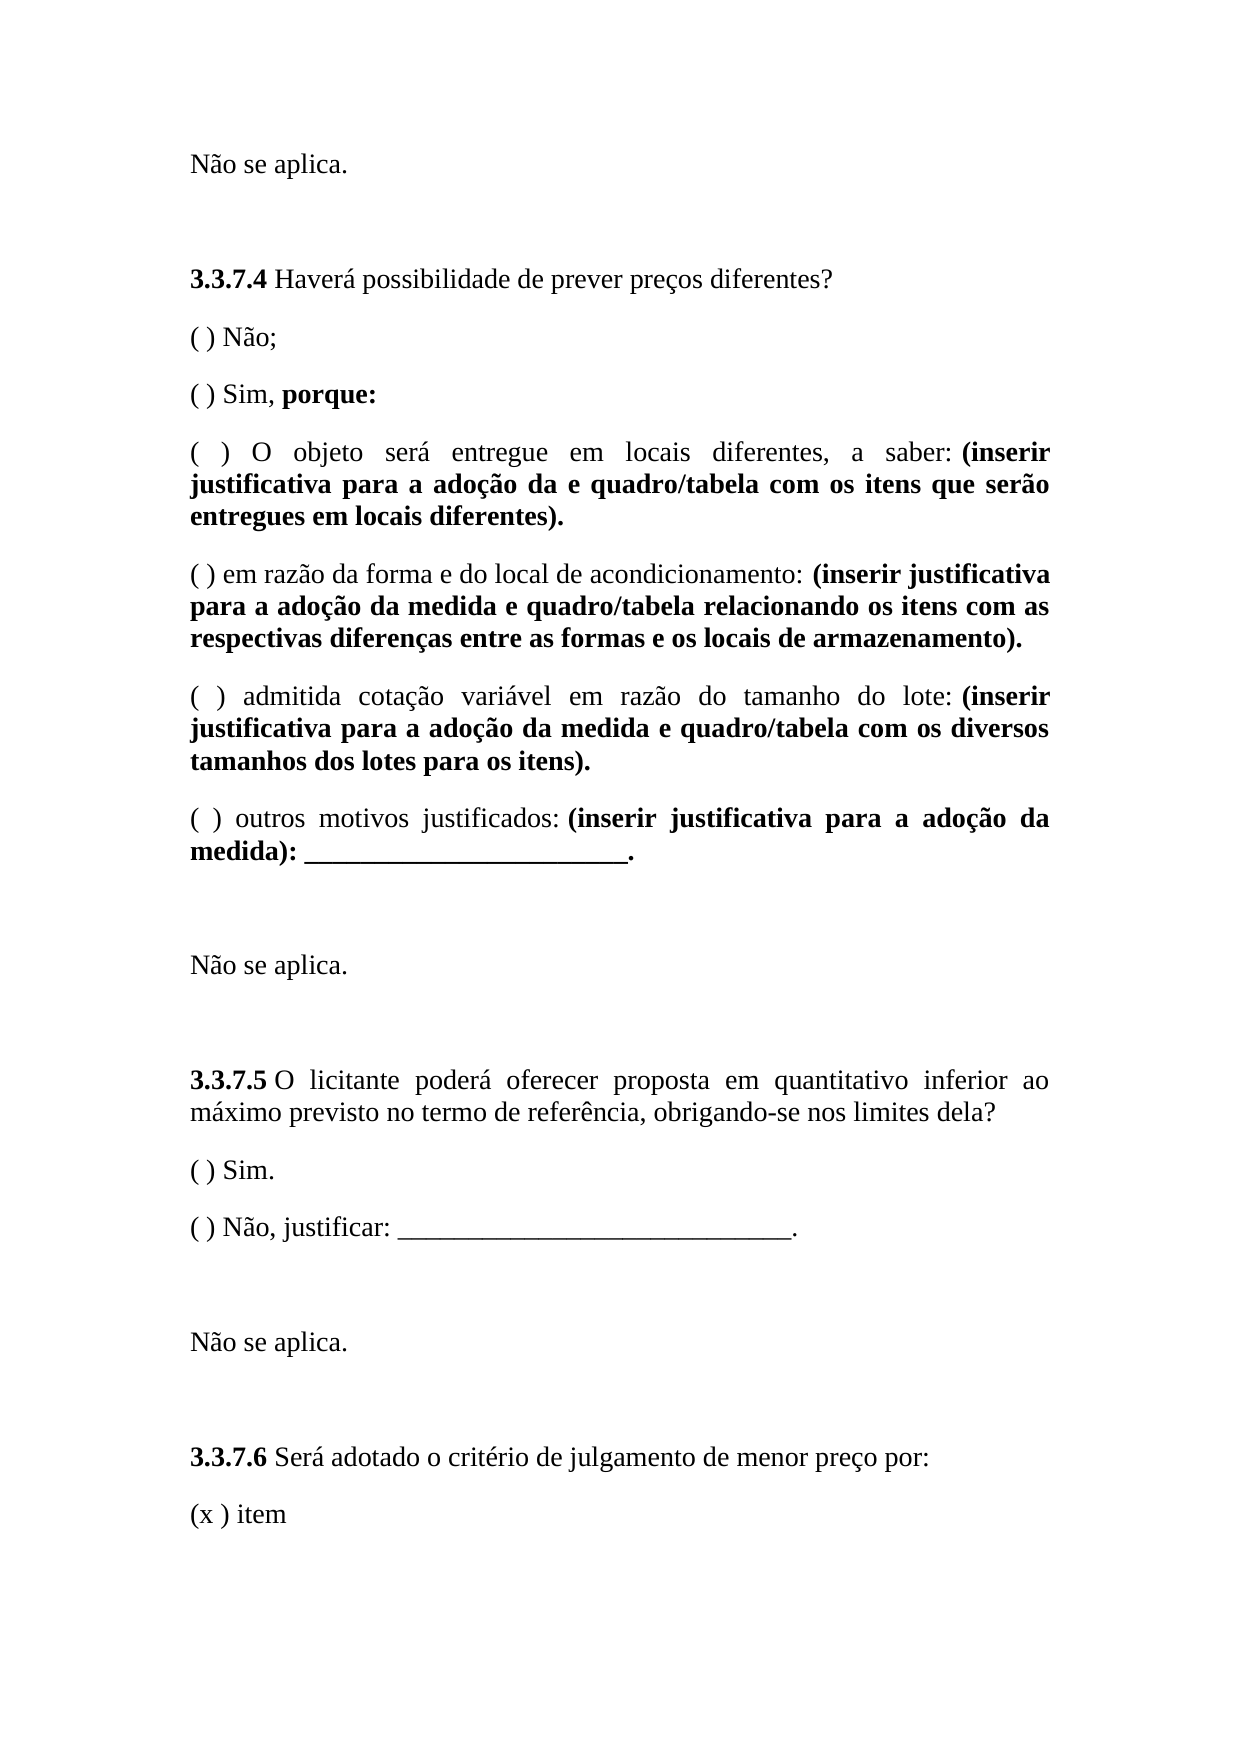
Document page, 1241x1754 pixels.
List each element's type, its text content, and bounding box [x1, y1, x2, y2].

text Não se aplica. [190, 1325, 1051, 1357]
text (x ) item [190, 1497, 1051, 1530]
text ( ) O objeto será entregue em locais diferentes, a saber: (inserir justificativa para a adoção da e quadro/tabela com os itens que serão entregues em locais diferentes). [190, 434, 1051, 532]
text 3.3.7.5 O licitante poderá oferecer proposta em quantitativo inferior ao máximo previsto no termo de referência, obrigando-se nos limites dela? [190, 1063, 1051, 1128]
text ( ) admitida cotação variável em razão do tamanho do lote: (inserir justificativa para a adoção da medida e quadro/tabela com os diversos tamanhos dos lotes para os itens). [190, 679, 1051, 776]
text Não se aplica. [190, 148, 1051, 180]
text 3.3.7.6 Será adotado o critério de julgamento de menor preço por: [190, 1440, 1051, 1472]
text ( ) outros motivos justificados: (inserir justificativa para a adoção da medida): _______________________. [190, 801, 1051, 866]
text Não se aplica. [190, 948, 1051, 981]
text ( ) Sim, porque: [190, 377, 1051, 409]
text ( ) em razão da forma e do local de acondicionamento: (inserir justificativa para a adoção da medida e quadro/tabela relacionando os itens com as respectivas diferenças entre as formas e os locais de armazenamento). [190, 557, 1051, 654]
text ( ) Sim. [190, 1153, 1051, 1185]
text ( ) Não, justificar: ____________________________. [190, 1210, 1051, 1243]
text 3.3.7.4 Haverá possibilidade de prever preços diferentes? [190, 262, 1051, 295]
text ( ) Não; [190, 320, 1051, 352]
